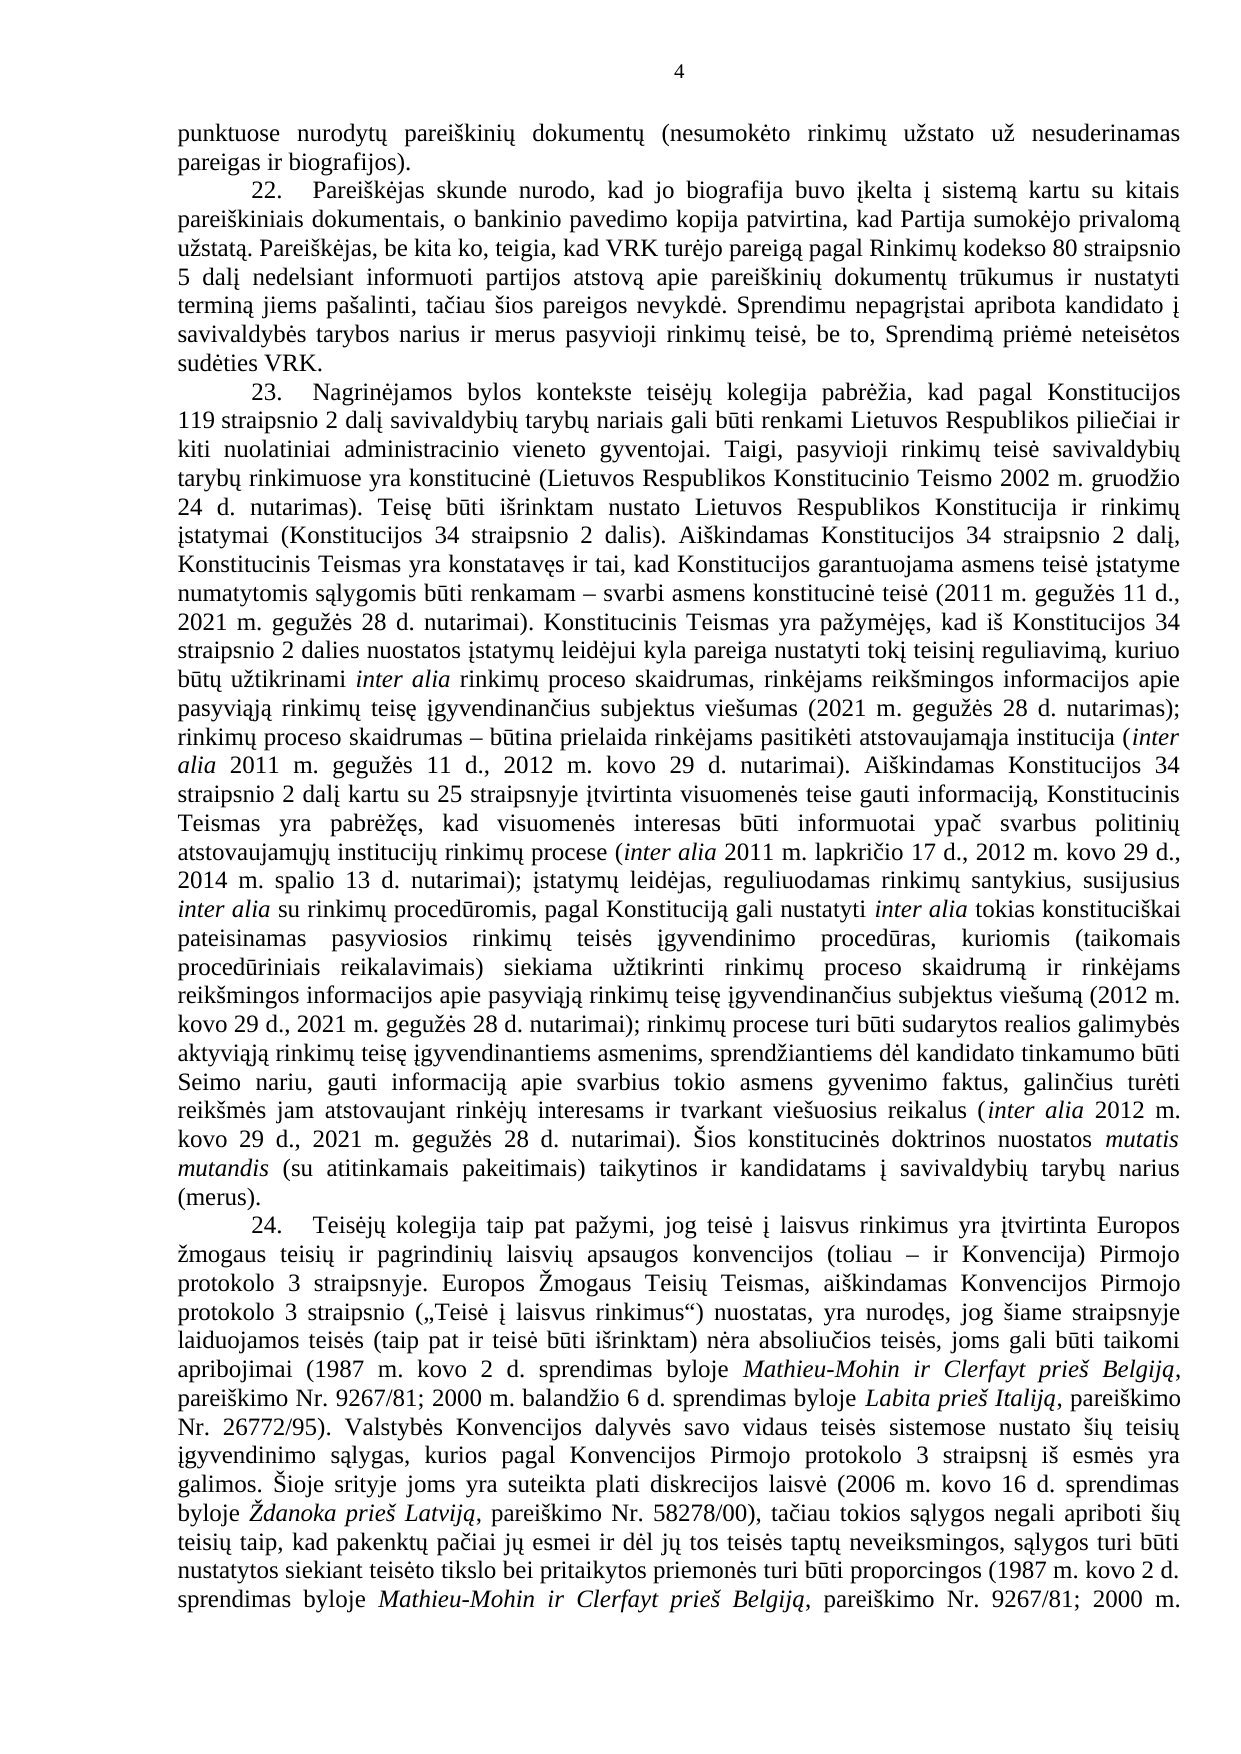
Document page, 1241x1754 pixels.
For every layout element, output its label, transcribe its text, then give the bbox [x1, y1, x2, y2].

text 24. Teisėjų kolegija taip pat pažymi, jog teisė į laisvus rinkimus yra įtvirtinta Europos žmogaus teisių ir pagrindinių laisvių apsaugos konvencijos (toliau – ir Konvencija) Pirmojo protokolo 3 straipsnyje. Europos Žmogaus Teisių Teismas, aiškindamas Konvencijos Pirmojo protokolo 3 straipsnio („Teisė į laisvus rinkimus“) nuostatas, yra nurodęs, jog šiame straipsnyje laiduojamos teisės (taip pat ir teisė būti išrinktam) nėra absoliučios teisės, joms gali būti taikomi apribojimai (1987 m. kovo 2 d. sprendimas byloje Mathieu-Mohin ir Clerfayt prieš Belgiją, pareiškimo Nr. 9267/81; 2000 m. balandžio 6 d. sprendimas byloje Labita prieš Italiją, pareiškimo Nr. 26772/95). Valstybės Konvencijos dalyvės savo vidaus teisės sistemose nustato šių teisių įgyvendinimo sąlygas, kurios pagal Konvencijos Pirmojo protokolo 3 straipsnį iš esmės yra galimos. Šioje srityje joms yra suteikta plati diskrecijos laisvė (2006 m. kovo 16 d. sprendimas byloje Ždanoka prieš Latviją, pareiškimo Nr. 58278/00), tačiau tokios sąlygos negali apriboti šių teisių taip, kad pakenktų pačiai jų esmei ir dėl jų tos teisės taptų neveiksmingos, sąlygos turi būti nustatytos siekiant teisėto tikslo bei pritaikytos priemonės turi būti proporcingos (1987 m. kovo 2 d. sprendimas byloje Mathieu-Mohin ir Clerfayt prieš Belgiją, pareiškimo Nr. 9267/81; 2000 m. [177, 1211, 1181, 1613]
text 23. Nagrinėjamos bylos kontekste teisėjų kolegija pabrėžia, kad pagal Konstitucijos 119 straipsnio 2 dalį savivaldybių tarybų nariais gali būti renkami Lietuvos Respublikos piliečiai ir kiti nuolatiniai administracinio vieneto gyventojai. Taigi, pasyvioji rinkimų teisė savivaldybių tarybų rinkimuose yra konstitucinė (Lietuvos Respublikos Konstitucinio Teismo 2002 m. gruodžio 24 d. nutarimas). Teisę būti išrinktam nustato Lietuvos Respublikos Konstitucija ir rinkimų įstatymai (Konstitucijos 34 straipsnio 2 dalis). Aiškindamas Konstitucijos 34 straipsnio 2 dalį, Konstitucinis Teismas yra konstatavęs ir tai, kad Konstitucijos garantuojama asmens teisė įstatyme numatytomis sąlygomis būti renkamam – svarbi asmens konstitucinė teisė (2011 m. gegužės 11 d., 2021 m. gegužės 28 d. nutarimai). Konstitucinis Teismas yra pažymėjęs, kad iš Konstitucijos 34 straipsnio 2 dalies nuostatos įstatymų leidėjui kyla pareiga nustatyti tokį teisinį reguliavimą, kuriuo būtų užtikrinami inter alia rinkimų proceso skaidrumas, rinkėjams reikšmingos informacijos apie pasyviąją rinkimų teisę įgyvendinančius subjektus viešumas (2021 m. gegužės 28 d. nutarimas); rinkimų proceso skaidrumas – būtina prielaida rinkėjams pasitikėti atstovaujamąja institucija (inter alia 2011 m. gegužės 11 d., 2012 m. kovo 29 d. nutarimai). Aiškindamas Konstitucijos 34 straipsnio 2 dalį kartu su 25 straipsnyje įtvirtinta visuomenės teise gauti informaciją, Konstitucinis Teismas yra pabrėžęs, kad visuomenės interesas būti informuotai ypač svarbus politinių atstovaujamųjų institucijų rinkimų procese (inter alia 2011 m. lapkričio 17 d., 2012 m. kovo 29 d., 2014 m. spalio 13 d. nutarimai); įstatymų leidėjas, reguliuodamas rinkimų santykius, susijusius inter alia su rinkimų procedūromis, pagal Konstituciją gali nustatyti inter alia tokias konstituciškai pateisinamas pasyviosios rinkimų teisės įgyvendinimo procedūras, kuriomis (taikomais procedūriniais reikalavimais) siekiama užtikrinti rinkimų proceso skaidrumą ir rinkėjams reikšmingos informacijos apie pasyviąją rinkimų teisę įgyvendinančius subjektus viešumą (2012 m. kovo 29 d., 2021 m. gegužės 28 d. nutarimai); rinkimų procese turi būti sudarytos realios galimybės aktyviąją rinkimų teisę įgyvendinantiems asmenims, sprendžiantiems dėl kandidato tinkamumo būti Seimo nariu, gauti informaciją apie svarbius tokio asmens gyvenimo faktus, galinčius turėti reikšmės jam atstovaujant rinkėjų interesams ir tvarkant viešuosius reikalus (inter alia 2012 m. kovo 29 d., 2021 m. gegužės 28 d. nutarimai). Šios konstitucinės doktrinos nuostatos mutatis mutandis (su atitinkamais pakeitimais) taikytinos ir kandidatams į savivaldybių tarybų narius (merus). [177, 377, 1181, 1211]
text punktuose nurodytų pareiškinių dokumentų (nesumokėto rinkimų užstato už nesuderinamas pareigas ir biografijos). [177, 118, 1181, 176]
text 22. Pareiškėjas skunde nurodo, kad jo biografija buvo įkelta į sistemą kartu su kitais pareiškiniais dokumentais, o bankinio pavedimo kopija patvirtina, kad Partija sumokėjo privalomą užstatą. Pareiškėjas, be kita ko, teigia, kad VRK turėjo pareigą pagal Rinkimų kodekso 80 straipsnio 5 dalį nedelsiant informuoti partijos atstovą apie pareiškinių dokumentų trūkumus ir nustatyti terminą jiems pašalinti, tačiau šios pareigos nevykdė. Sprendimu nepagrįstai apribota kandidato į savivaldybės tarybos narius ir merus pasyvioji rinkimų teisė, be to, Sprendimą priėmė neteisėtos sudėties VRK. [177, 176, 1181, 377]
